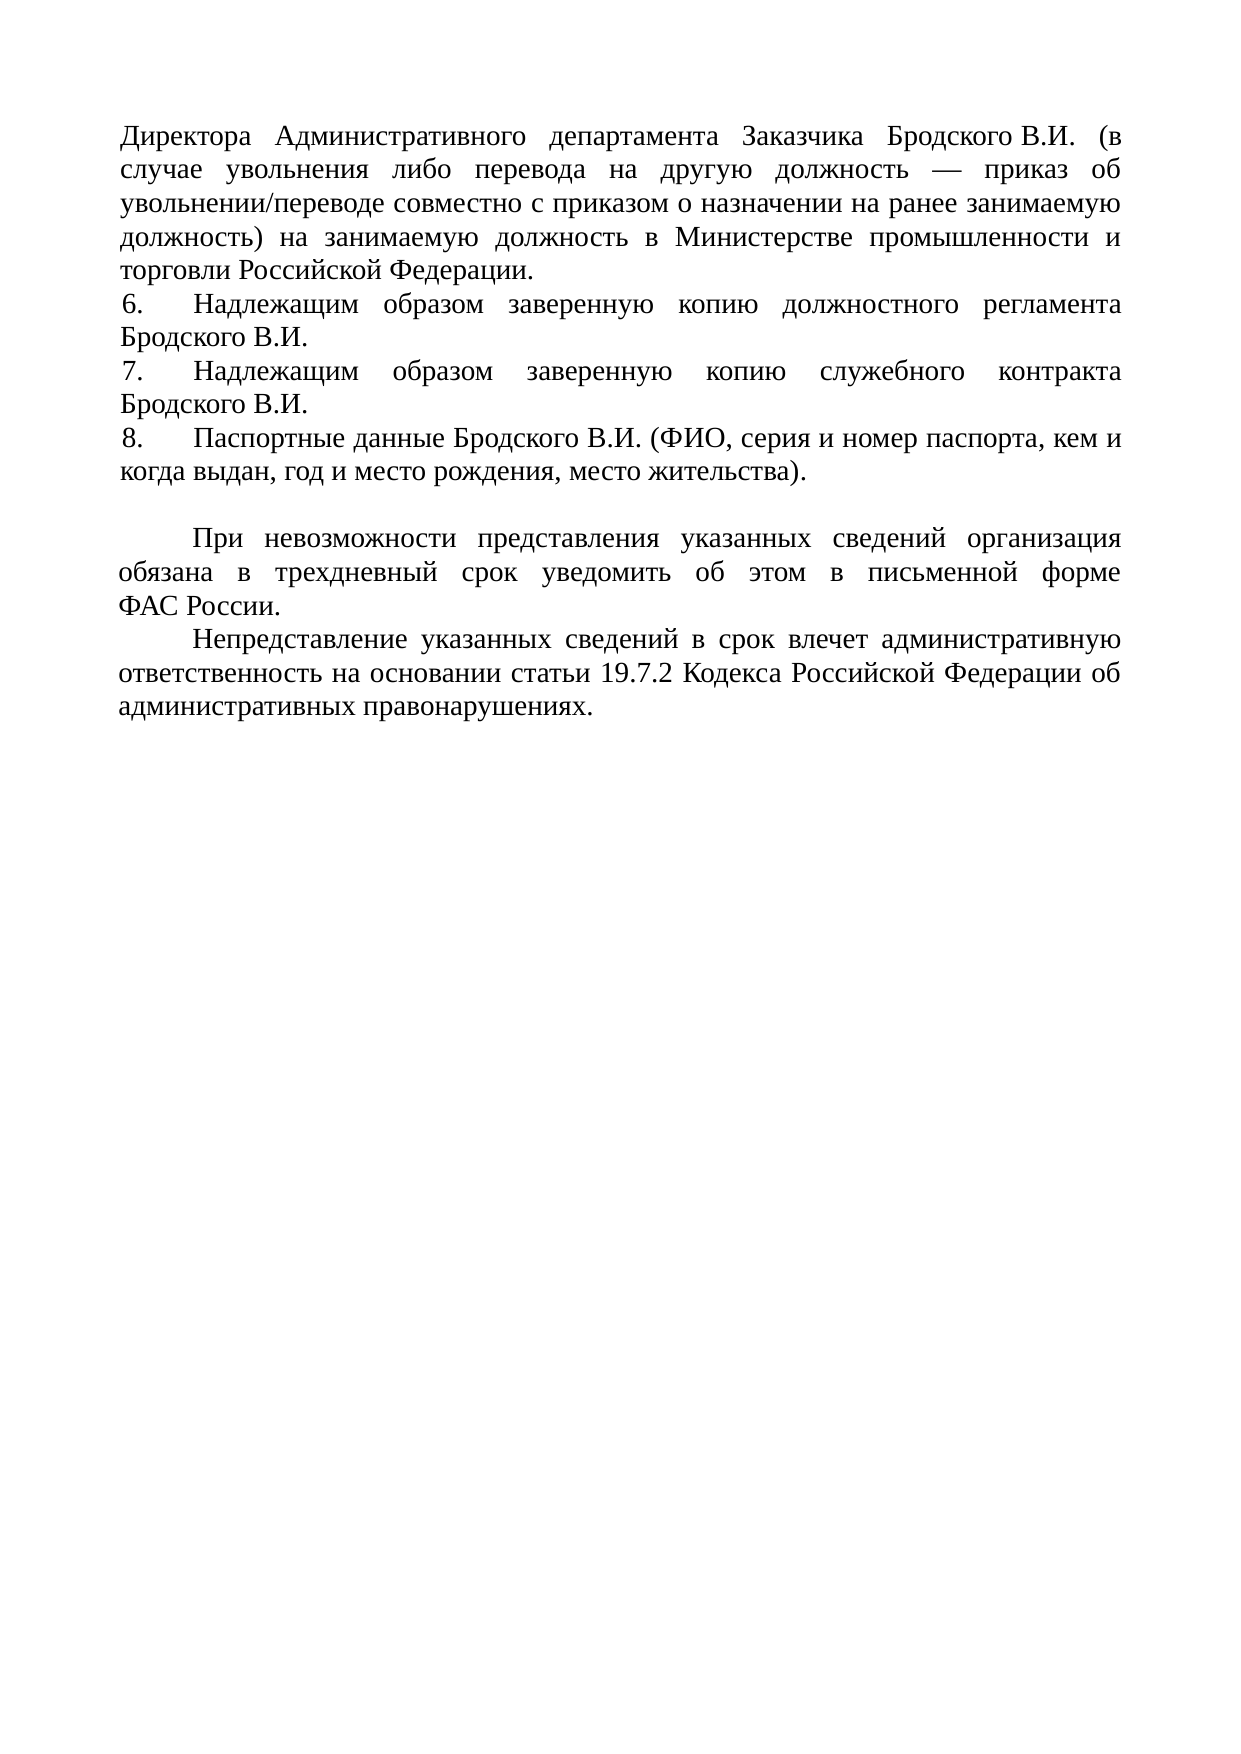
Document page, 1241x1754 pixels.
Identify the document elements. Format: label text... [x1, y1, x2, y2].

list Надлежащим образом заверенную копию служебного контракта Бродского В.И. [120, 353, 1122, 420]
list Паспортные данные Бродского В.И. (ФИО, серия и номер паспорта, кем и когда выдан, год и место рождения, место жительства). [120, 420, 1122, 487]
list Надлежащим образом заверенную копию должностного регламента Бродского В.И. [120, 286, 1122, 353]
text При невозможности представления указанных сведений организация обязана в трехдневный срок уведомить об этом в письменной форме ФАС России. [118, 521, 1122, 621]
list Директора Административного департамента Заказчика Бродского В.И. (в случае увольнения либо перевода на другую должность — приказ об увольнении/переводе совместно с приказом о назначении на ранее занимаемую должность) на занимаемую должность в Министерстве промышленности и торговли Российской Федерации. [120, 118, 1122, 286]
text Непредставление указанных сведений в срок влечет административную ответственность на основании статьи 19.7.2 Кодекса Российской Федерации об административных правонарушениях. [118, 621, 1122, 722]
